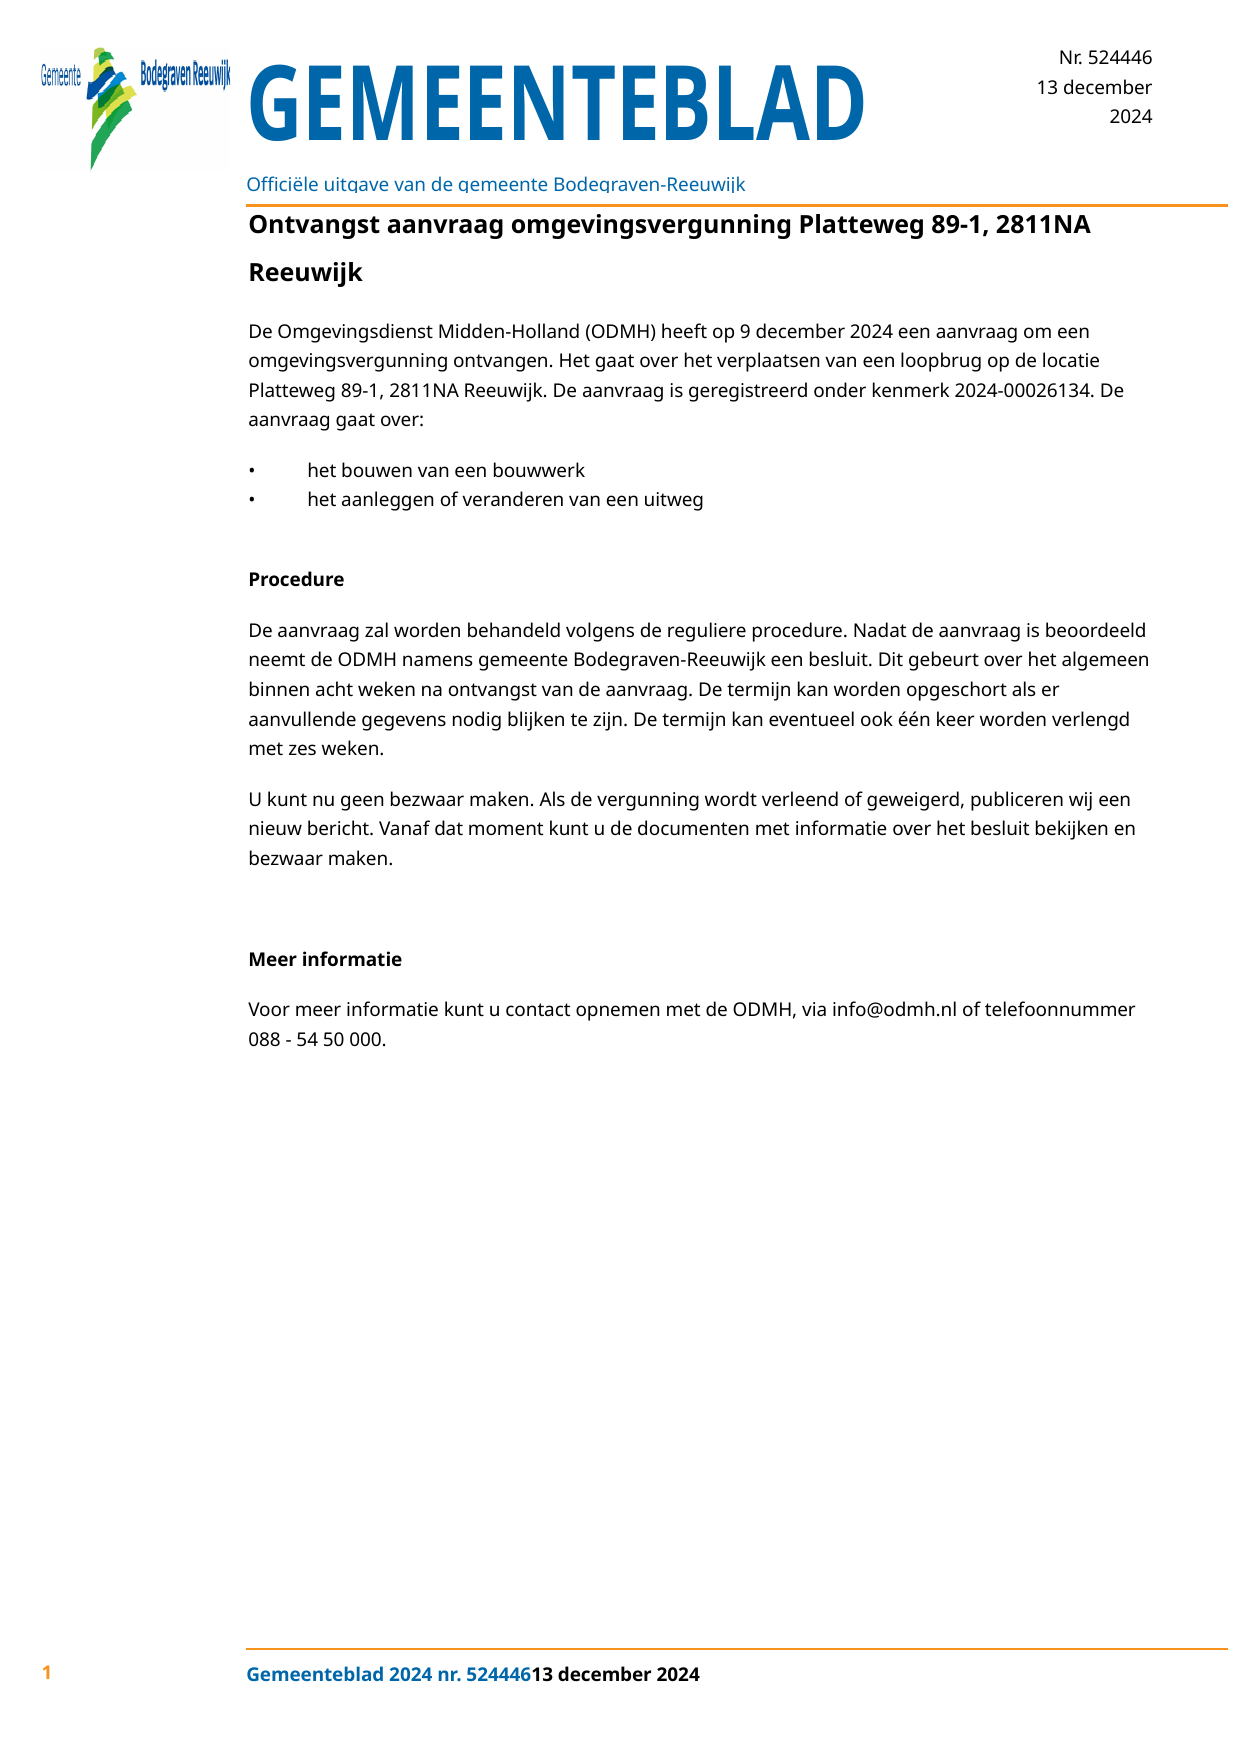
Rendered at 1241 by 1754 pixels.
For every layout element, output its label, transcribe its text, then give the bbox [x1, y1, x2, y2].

text De Omgevingsdienst Midden-Holland (ODMH) heeft op 9 december 2024 een aanvraag om een omgevingsvergunning ontvangen. Het gaat over het verplaatsen van een loopbrug op de locatie Platteweg 89-1, 2811NA Reeuwijk. De aanvraag is geregistreerd onder kenmerk 2024-00026134. De aanvraag gaat over: [248, 318, 1152, 432]
text Voor meer informatie kunt u contact opnemen met de ODMH, via info@odmh.nl of telefoonnummer 088 - 54 50 000. [248, 996, 1152, 1052]
text U kunt nu geen bezwaar maken. Als de vergunning wordt verleend of geweigerd, publiceren wij een nieuw bericht. Vanaf dat moment kunt u de documenten met informatie over het besluit bekijken en bezwaar maken. [248, 786, 1152, 871]
list het bouwen van een bouwwerk [248, 457, 1152, 483]
text Meer informatie [248, 946, 1152, 972]
picture [41, 47, 231, 172]
text Ontvangst aanvraag omgevingsvergunning Platteweg 89-1, 2811NA Reeuwijk [248, 207, 1152, 288]
list het aanleggen of veranderen van een uitweg [248, 487, 1152, 512]
text De aanvraag zal worden behandeld volgens de reguliere procedure. Nadat de aanvraag is beoordeeld neemt de ODMH namens gemeente Bodegraven-Reeuwijk een besluit. Dit gebeurt over het algemeen binnen acht weken na ontvangst van de aanvraag. De termijn kan worden opgeschort als er aanvullende gegevens nodig blijken te zijn. De termijn kan eventueel ook één keer worden verlengd met zes weken. [248, 617, 1152, 761]
text Procedure [248, 567, 1152, 592]
